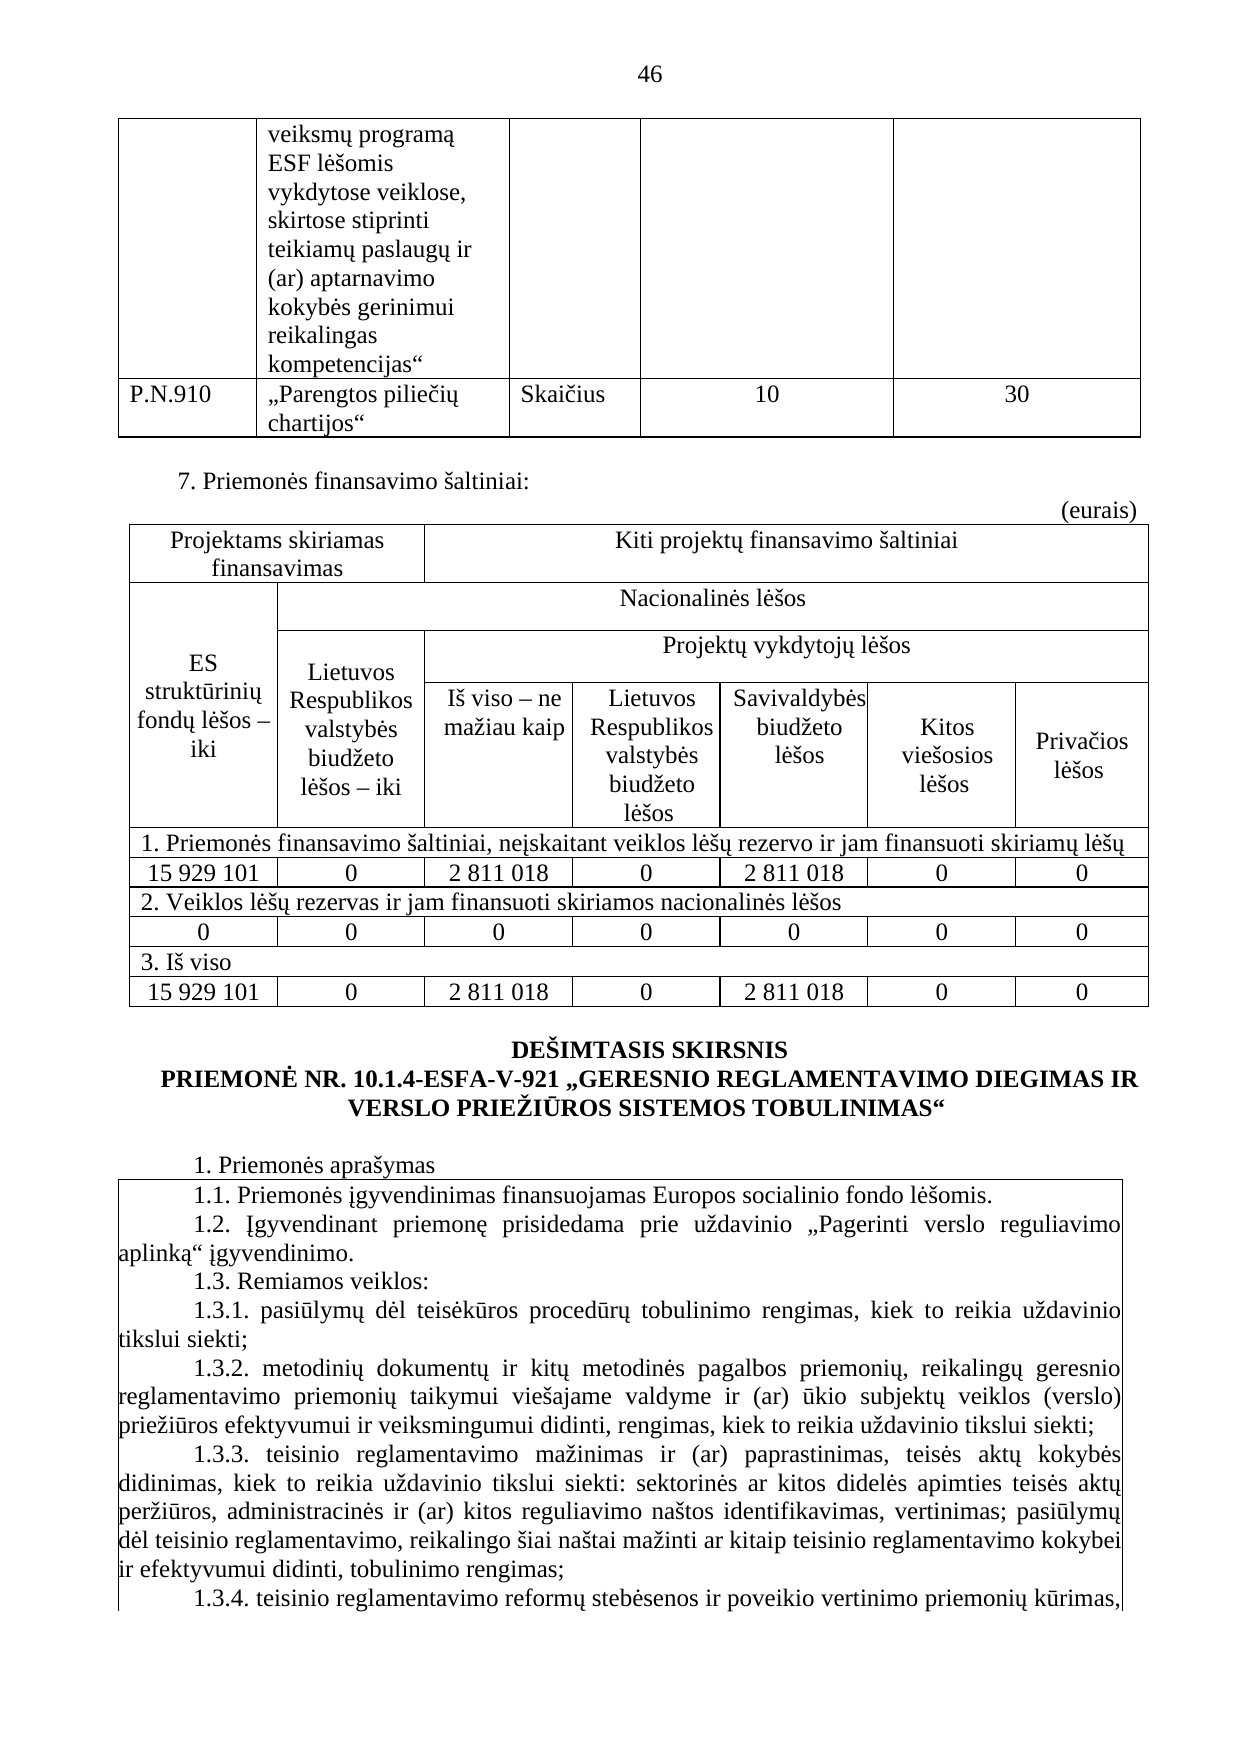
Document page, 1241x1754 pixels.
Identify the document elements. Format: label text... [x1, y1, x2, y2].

table_cell Lietuvos Respublikos valstybės biudžeto lėšos [573, 683, 719, 827]
table_header Projektams skiriamas finansavimas [130, 525, 424, 582]
table_cell 0 [278, 858, 424, 886]
table_cell Kitos viešosios lėšos [868, 683, 1015, 827]
table_cell Skaičius [510, 379, 640, 436]
table_cell 2 811 018 [721, 977, 867, 1006]
table_header 1.1. Priemonės įgyvendinimas finansuojamas Europos socialinio fondo lėšomis. [119, 1180, 1122, 1209]
table_cell „Parengtos piliečių chartijos“ [257, 379, 509, 436]
table_cell 0 [1016, 917, 1148, 946]
table_cell 0 [1016, 977, 1148, 1006]
text 1. Priemonės aprašymas [118, 1150, 1181, 1179]
table_cell Projektų vykdytojų lėšos [425, 631, 1148, 682]
table_cell 2 811 018 [721, 858, 867, 886]
table_cell Savivaldybės biudžeto lėšos [721, 683, 867, 827]
table_cell ES struktūrinių fondų lėšos – iki [130, 583, 277, 827]
table_cell 2 811 018 [425, 977, 572, 1006]
table_header Kiti projektų finansavimo šaltiniai [425, 525, 1148, 582]
table_cell 15 929 101 [130, 977, 277, 1006]
table_cell 10 [641, 379, 893, 436]
table_cell 1. Priemonės finansavimo šaltiniai, neįskaitant veiklos lėšų rezervo ir jam finansuoti skiriamų lėšų [130, 828, 1148, 857]
table_cell 0 [868, 977, 1015, 1006]
table_cell 15 929 101 [130, 858, 277, 886]
table_cell 0 [1016, 858, 1148, 886]
text PRIEMONĖ NR. 10.1.4-ESFA-V-921 „GERESNIO REGLAMENTAVIMO DIEGIMAS IR VERSLO PRIEŽIŪROS SISTEMOS TOBULINIMAS“ [118, 1064, 1181, 1122]
table_cell 0 [278, 917, 424, 946]
table_cell 0 [425, 917, 572, 946]
table_cell [510, 119, 640, 378]
table_cell 0 [721, 917, 867, 946]
table_cell Nacionalinės lėšos [278, 583, 1148, 629]
table_cell 1.3. Remiamos veiklos: 1.3.1. pasiūlymų dėl teisėkūros procedūrų tobulinimo rengimas, kiek to reikia uždavinio tikslui siekti; 1.3.2. metodinių dokumentų ir kitų metodinės pagalbos priemonių, reikalingų geresnio reglamentavimo priemonių taikymui viešajame valdyme ir (ar) ūkio subjektų veiklos (verslo) priežiūros efektyvumui ir veiksmingumui didinti, rengimas, kiek to reikia uždavinio tikslui siekti; 1.3.3. teisinio reglamentavimo mažinimas ir (ar) paprastinimas, teisės aktų kokybės didinimas, kiek to reikia uždavinio tikslui siekti: sektorinės ar kitos didelės apimties teisės aktų peržiūros, administracinės ir (ar) kitos reguliavimo naštos identifikavimas, vertinimas; pasiūlymų dėl teisinio reglamentavimo, reikalingo šiai naštai mažinti ar kitaip teisinio reglamentavimo kokybei ir efektyvumui didinti, tobulinimo rengimas; 1.3.4. teisinio reglamentavimo reformų stebėsenos ir poveikio vertinimo priemonių kūrimas, [119, 1266, 1122, 1611]
table_cell 0 [130, 917, 277, 946]
table_cell 0 [573, 917, 719, 946]
table_cell [641, 119, 893, 378]
table_cell 2 811 018 [425, 858, 572, 886]
text (eurais) [290, 495, 1137, 524]
table_cell 3. Iš viso [130, 947, 1148, 976]
table_cell [894, 119, 1140, 378]
text 7. Priemonės finansavimo šaltiniai: [118, 466, 1181, 495]
table_cell 0 [278, 977, 424, 1006]
table_cell 0 [868, 917, 1015, 946]
table_cell Lietuvos Respublikos valstybės biudžeto lėšos – iki [278, 631, 424, 827]
table_cell 30 [894, 379, 1140, 436]
table_cell 0 [573, 977, 719, 1006]
table_cell 0 [868, 858, 1015, 886]
table_cell Privačios lėšos [1016, 683, 1148, 827]
table_cell 0 [573, 858, 719, 886]
table_cell veiksmų programą ESF lėšomis vykdytose veiklose, skirtose stiprinti teikiamų paslaugų ir (ar) aptarnavimo kokybės gerinimui reikalingas kompetencijas“ [257, 119, 509, 378]
table_cell 2. Veiklos lėšų rezervas ir jam finansuoti skiriamos nacionalinės lėšos [130, 888, 1148, 916]
text DEŠIMTASIS SKIRSNIS [118, 1035, 1181, 1064]
table_cell P.N.910 [119, 379, 256, 436]
table_cell [119, 119, 256, 378]
table_cell Iš viso – ne mažiau kaip [425, 683, 572, 827]
table_cell 1.2. Įgyvendinant priemonę prisidedama prie uždavinio „Pagerinti verslo reguliavimo aplinką“ įgyvendinimo. [119, 1209, 1122, 1266]
